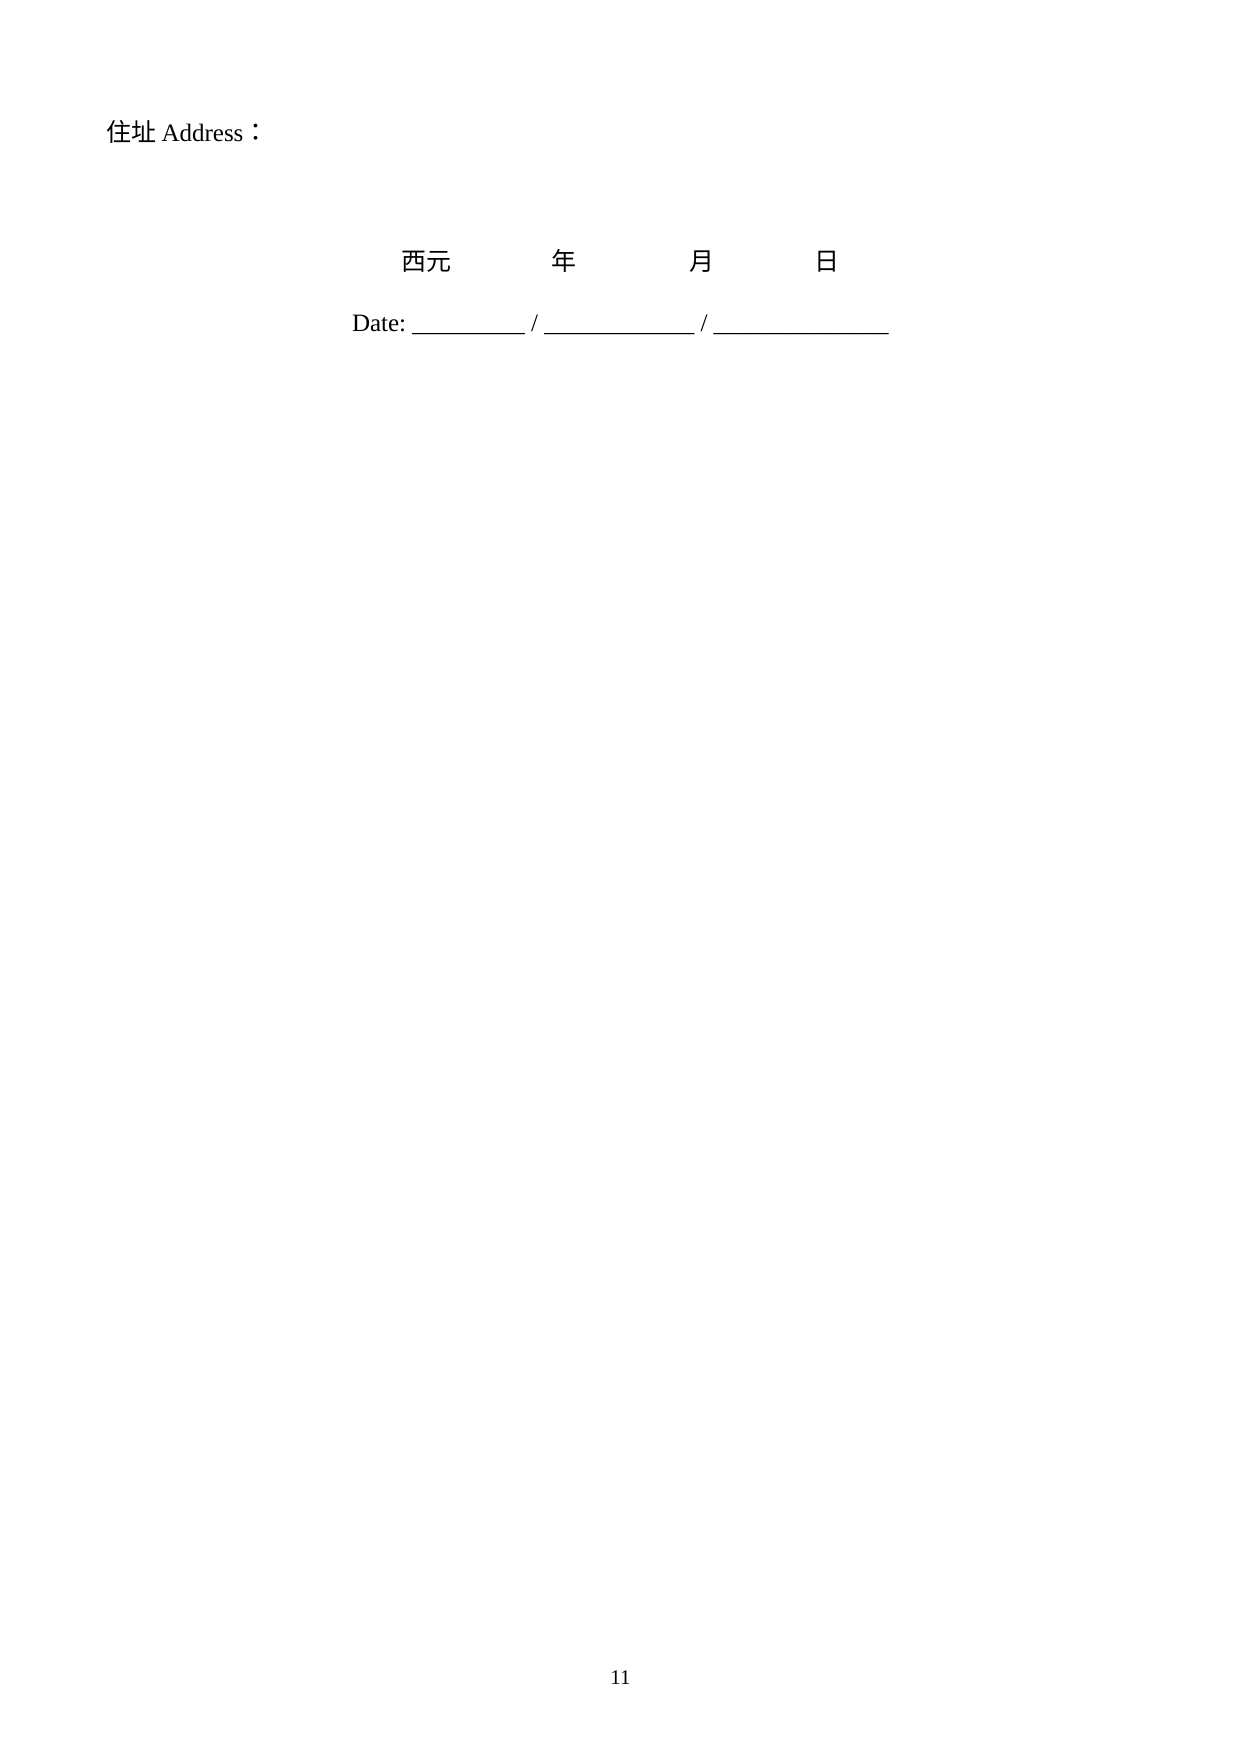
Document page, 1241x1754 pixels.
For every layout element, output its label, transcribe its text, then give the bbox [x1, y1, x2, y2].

text 西元 年 月 日 [106, 218, 1134, 281]
text 住址Address： [106, 89, 1134, 151]
text Date: _________ / ____________ / ______________ [106, 281, 1134, 343]
